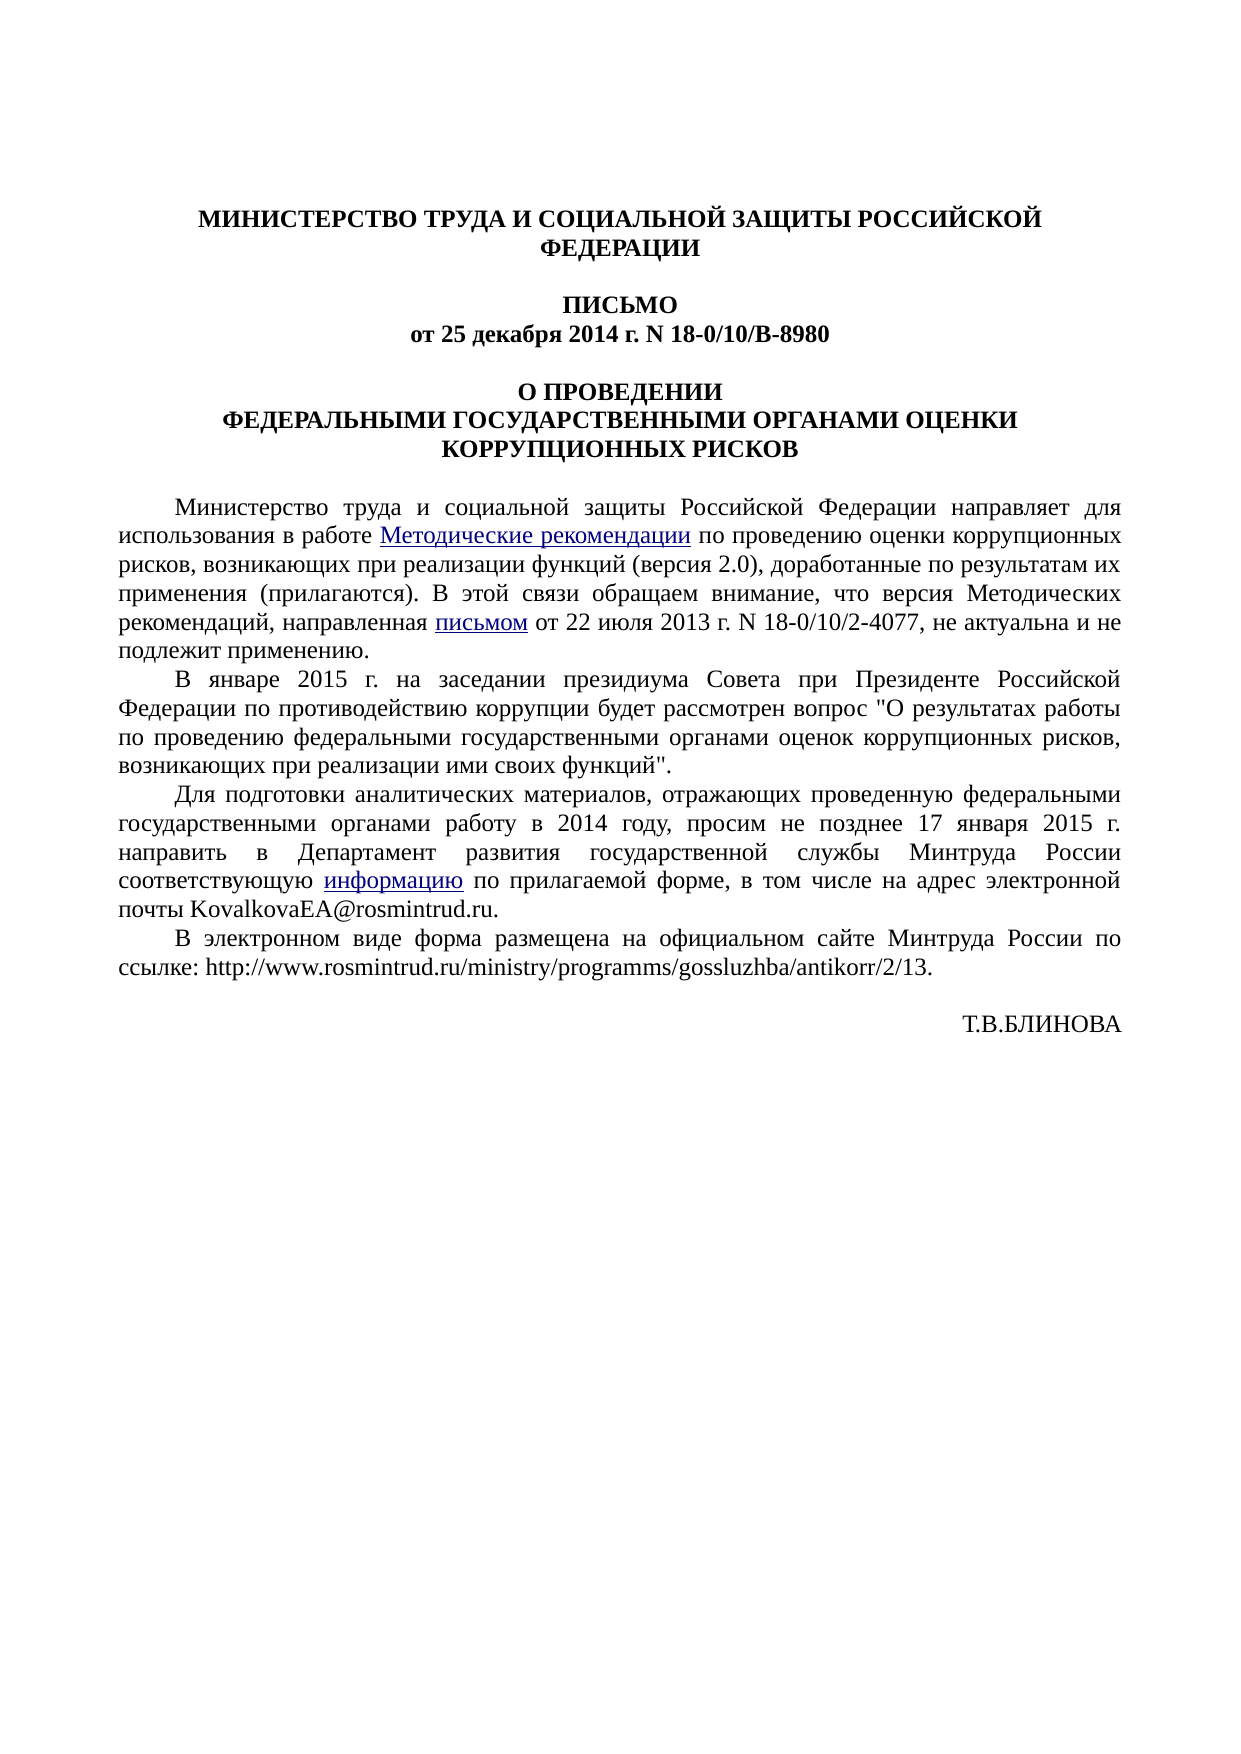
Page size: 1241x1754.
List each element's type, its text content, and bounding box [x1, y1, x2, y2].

text Для подготовки аналитических материалов, отражающих проведенную федеральными государственными органами работу в 2014 году, просим не позднее 17 января 2015 г. направить в Департамент развития государственной службы Минтруда России соответствующую информацию по прилагаемой форме, в том числе на адрес электронной почты KovalkovaEA@rosmintrud.ru. [118, 779, 1122, 923]
text Т.В.БЛИНОВА [118, 1009, 1122, 1038]
text В электронном виде форма размещена на официальном сайте Минтруда России по ссылке: http://www.rosmintrud.ru/ministry/programms/gossluzhba/antikorr/2/13. [118, 923, 1122, 981]
text О ПРОВЕДЕНИИ [118, 377, 1122, 406]
text Министерство труда и социальной защиты Российской Федерации направляет для использования в работе Методические рекомендации по проведению оценки коррупционных рисков, возникающих при реализации функций (версия 2.0), доработанные по результатам их применения (прилагаются). В этой связи обращаем внимание, что версия Методических рекомендаций, направленная письмом от 22 июля 2013 г. N 18-0/10/2-4077, не актуальна и не подлежит применению. [118, 492, 1122, 664]
text В январе 2015 г. на заседании президиума Совета при Президенте Российской Федерации по противодействию коррупции будет рассмотрен вопрос "О результатах работы по проведению федеральными государственными органами оценок коррупционных рисков, возникающих при реализации ими своих функций". [118, 664, 1122, 779]
text ПИСЬМО [118, 291, 1122, 319]
subtitle МИНИСТЕРСТВО ТРУДА И СОЦИАЛЬНОЙ ЗАЩИТЫ РОССИЙСКОЙ ФЕДЕРАЦИИ [118, 204, 1122, 262]
text КОРРУПЦИОННЫХ РИСКОВ [118, 434, 1122, 463]
text ФЕДЕРАЛЬНЫМИ ГОСУДАРСТВЕННЫМИ ОРГАНАМИ ОЦЕНКИ [118, 406, 1122, 434]
text от 25 декабря 2014 г. N 18-0/10/В-8980 [118, 319, 1122, 348]
